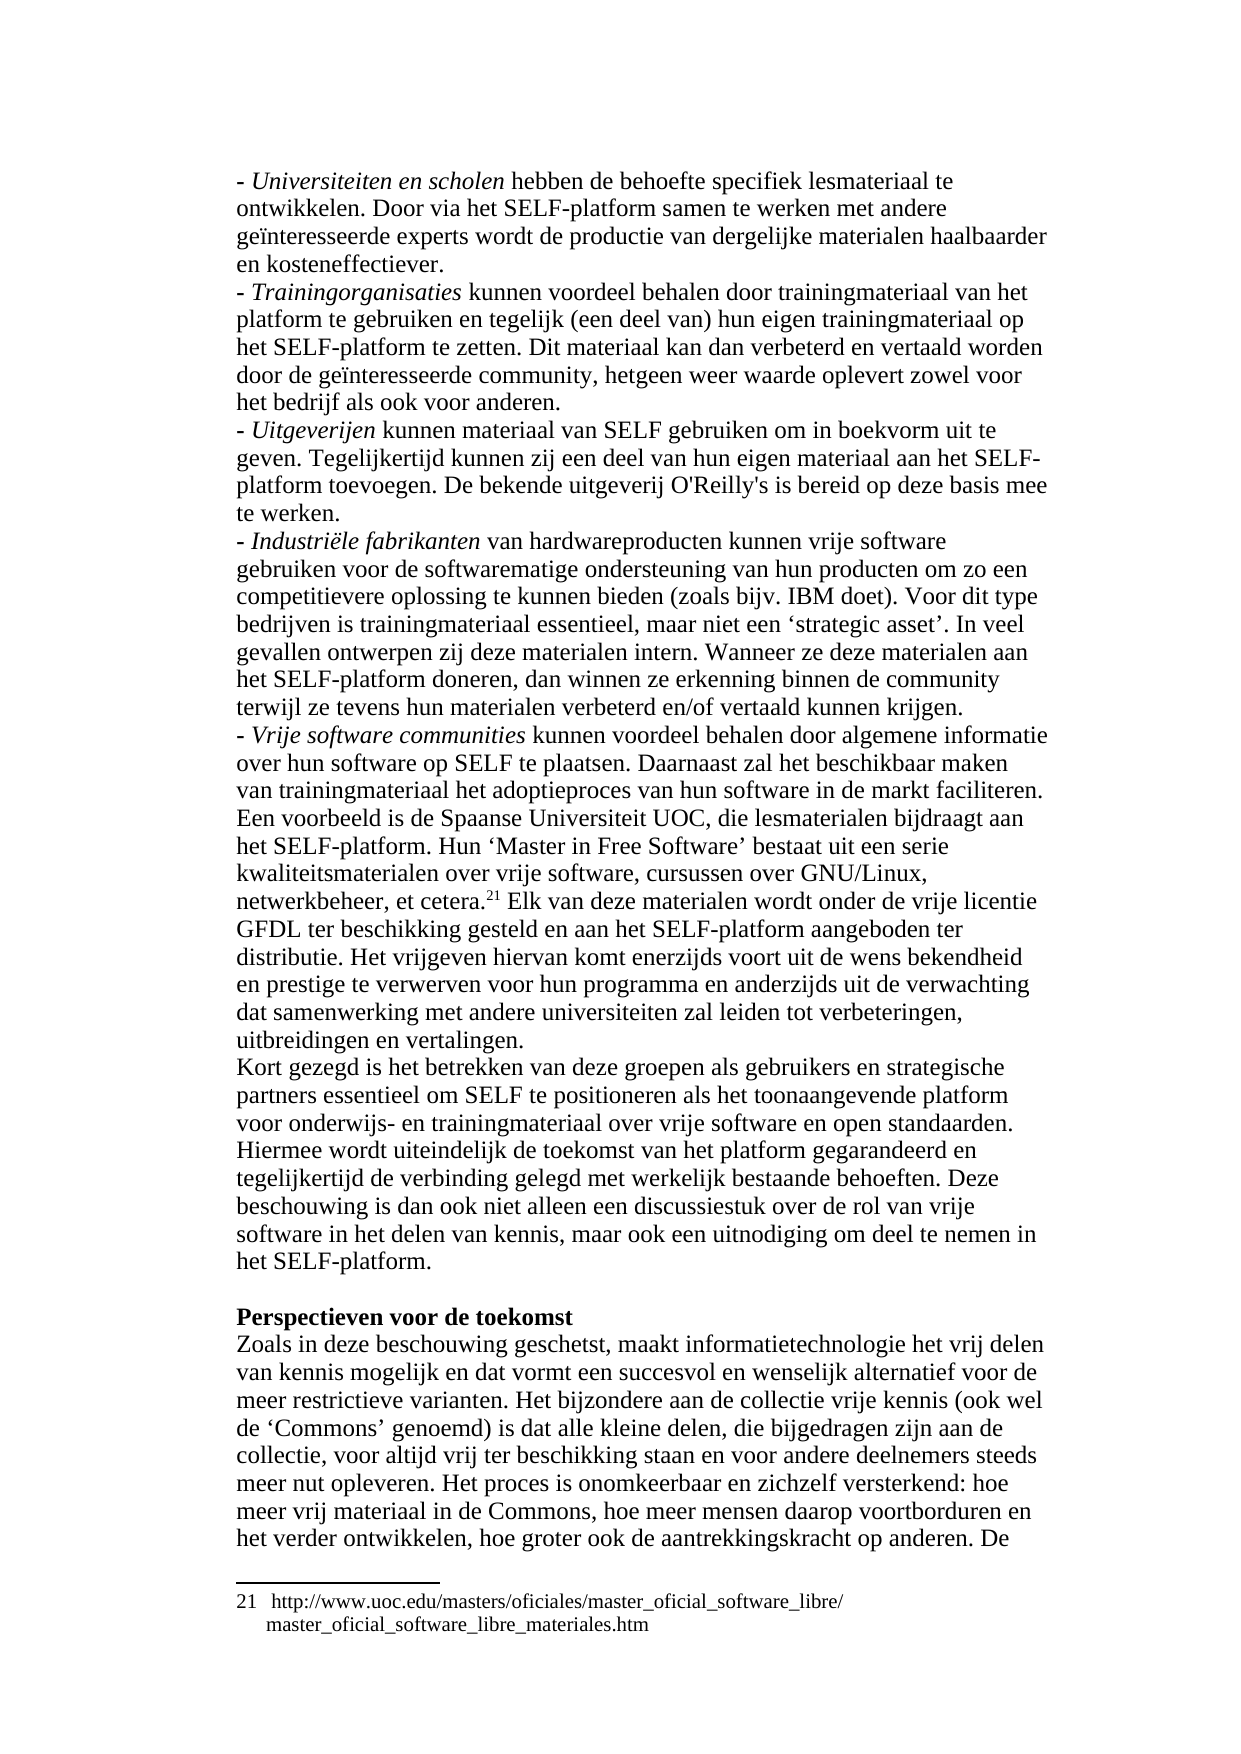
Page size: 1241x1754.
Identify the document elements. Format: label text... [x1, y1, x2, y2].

text - Industriële fabrikanten van hardwareproducten kunnen vrije software gebruiken voor de softwarematige ondersteuning van hun producten om zo een competitievere oplossing te kunnen bieden (zoals bijv. IBM doet). Voor dit type bedrijven is trainingmateriaal essentieel, maar niet een ‘strategic asset’. In veel gevallen ontwerpen zij deze materialen intern. Wanneer ze deze materialen aan het SELF-platform doneren, dan winnen ze erkenning binnen de community terwijl ze tevens hun materialen verbeterd en/of vertaald kunnen krijgen. [236, 527, 1048, 721]
text - Trainingorganisaties kunnen voordeel behalen door trainingmateriaal van het platform te gebruiken en tegelijk (een deel van) hun eigen trainingmateriaal op het SELF-platform te zetten. Dit materiaal kan dan verbeterd en vertaald worden door de geïnteresseerde community, hetgeen weer waarde oplevert zowel voor het bedrijf als ook voor anderen. [236, 278, 1048, 416]
text Zoals in deze beschouwing geschetst, maakt informatietechnologie het vrij delen van kennis mogelijk en dat vormt een succesvol en wenselijk alternatief voor de meer restrictieve varianten. Het bijzondere aan de collectie vrije kennis (ook wel de ‘Commons’ genoemd) is dat alle kleine delen, die bijgedragen zijn aan de collectie, voor altijd vrij ter beschikking staan en voor andere deelnemers steeds meer nut opleveren. Het proces is onomkeerbaar en zichzelf versterkend: hoe meer vrij materiaal in de Commons, hoe meer mensen daarop voortborduren en het verder ontwikkelen, hoe groter ook de aantrekkingskracht op anderen. De [236, 1331, 1048, 1552]
text http://www.uoc.edu/masters/oficiales/master_oficial_software_libre/master_oficial_software_libre_materiales.htm [236, 1589, 1048, 1636]
text - Universiteiten en scholen hebben de behoefte specifiek lesmateriaal te ontwikkelen. Door via het SELF-platform samen te werken met andere geïnteresseerde experts wordt de productie van dergelijke materialen haalbaarder en kosteneffectiever. [236, 167, 1048, 278]
subtitle Perspectieven voor de toekomst [236, 1303, 1048, 1331]
text - Uitgeverijen kunnen materiaal van SELF gebruiken om in boekvorm uit te geven. Tegelijkertijd kunnen zij een deel van hun eigen materiaal aan het SELF-platform toevoegen. De bekende uitgeverij O'Reilly's is bereid op deze basis mee te werken. [236, 416, 1048, 527]
text Een voorbeeld is de Spaanse Universiteit UOC, die lesmaterialen bijdraagt aan het SELF-platform. Hun ‘Master in Free Software’ bestaat uit een serie kwaliteitsmaterialen over vrije software, cursussen over GNU/Linux, netwerkbeheer, et cetera. Elk van deze materialen wordt onder de vrije licentie GFDL ter beschikking gesteld en aan het SELF-platform aangeboden ter distributie. Het vrijgeven hiervan komt enerzijds voort uit de wens bekendheid en prestige te verwerven voor hun programma en anderzijds uit de verwachting dat samenwerking met andere universiteiten zal leiden tot verbeteringen, uitbreidingen en vertalingen. [236, 804, 1048, 1053]
text - Vrije software communities kunnen voordeel behalen door algemene informatie over hun software op SELF te plaatsen. Daarnaast zal het beschikbaar maken van trainingmateriaal het adoptieproces van hun software in de markt faciliteren. [236, 721, 1048, 804]
text Kort gezegd is het betrekken van deze groepen als gebruikers en strategische partners essentieel om SELF te positioneren als het toonaangevende platform voor onderwijs- en trainingmateriaal over vrije software en open standaarden. Hiermee wordt uiteindelijk de toekomst van het platform gegarandeerd en tegelijkertijd de verbinding gelegd met werkelijk bestaande behoeften. Deze beschouwing is dan ook niet alleen een discussiestuk over de rol van vrije software in het delen van kennis, maar ook een uitnodiging om deel te nemen in het SELF-platform. [236, 1053, 1048, 1275]
